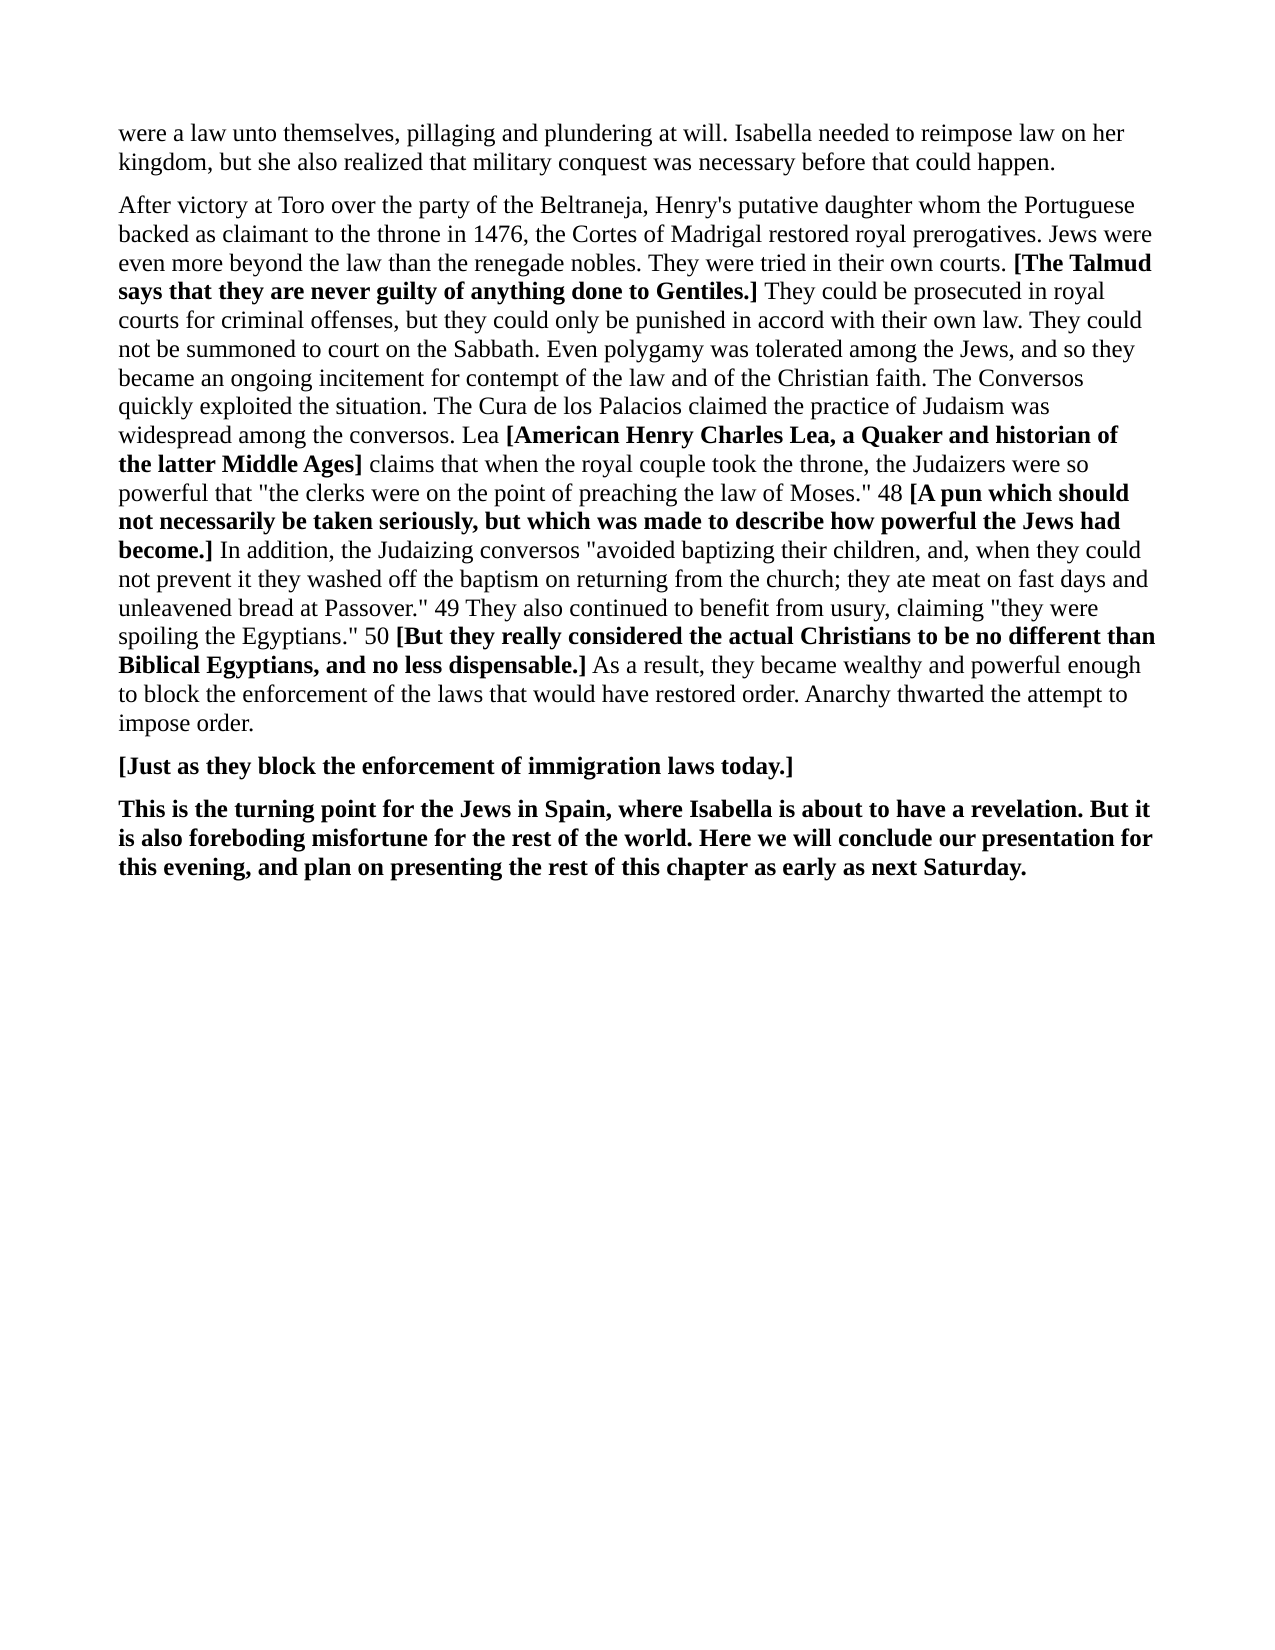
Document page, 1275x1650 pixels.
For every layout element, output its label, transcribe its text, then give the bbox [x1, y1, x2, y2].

text This is the turning point for the Jews in Spain, where Isabella is about to have a revelation. But it is also foreboding misfortune for the rest of the world. Here we will conclude our presentation for this evening, and plan on presenting the rest of this chapter as early as next Saturday. [118, 794, 1157, 881]
text After victory at Toro over the party of the Beltraneja, Henry's putative daughter whom the Portuguese backed as claimant to the throne in 1476, the Cortes of Madrigal restored royal prerogatives. Jews were even more beyond the law than the renegade nobles. They were tried in their own courts. [The Talmud says that they are never guilty of anything done to Gentiles.] They could be prosecuted in royal courts for criminal offenses, but they could only be punished in accord with their own law. They could not be summoned to court on the Sabbath. Even polygamy was tolerated among the Jews, and so they became an ongoing incitement for contempt of the law and of the Christian faith. The Conversos quickly exploited the situation. The Cura de los Palacios claimed the practice of Judaism was widespread among the conversos. Lea [American Henry Charles Lea, a Quaker and historian of the latter Middle Ages] claims that when the royal couple took the throne, the Judaizers were so powerful that "the clerks were on the point of preaching the law of Moses." 48 [A pun which should not necessarily be taken seriously, but which was made to describe how powerful the Jews had become.] In addition, the Judaizing conversos "avoided baptizing their children, and, when they could not prevent it they washed off the baptism on returning from the church; they ate meat on fast days and unleavened bread at Passover." 49 They also continued to benefit from usury, claiming "they were spoiling the Egyptians." 50 [But they really considered the actual Christians to be no different than Biblical Egyptians, and no less dispensable.] As a result, they became wealthy and powerful enough to block the enforcement of the laws that would have restored order. Anarchy thwarted the attempt to impose order. [118, 190, 1157, 736]
text were a law unto themselves, pillaging and plundering at will. Isabella needed to reimpose law on her kingdom, but she also realized that military conquest was necessary before that could happen. [118, 118, 1157, 176]
text [Just as they block the enforcement of immigration laws today.] [118, 751, 1157, 780]
